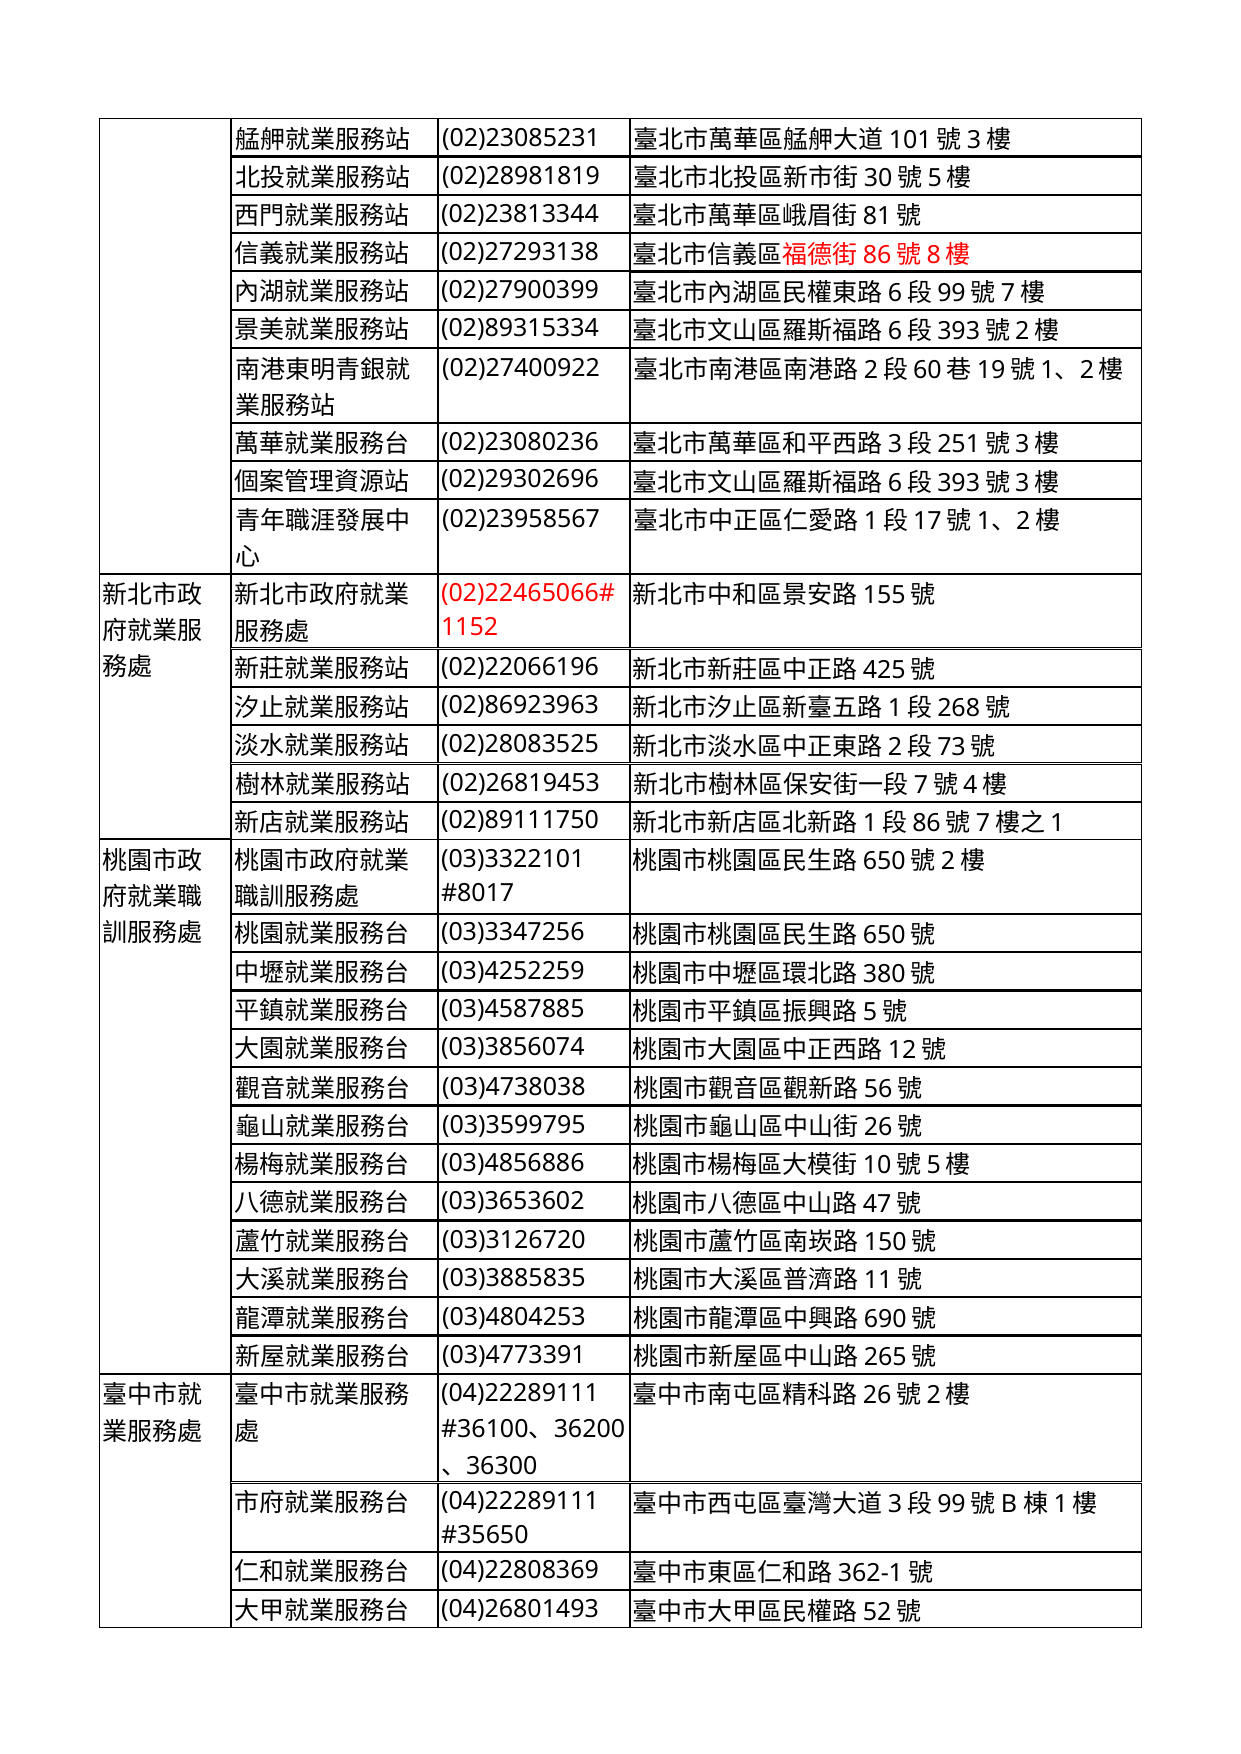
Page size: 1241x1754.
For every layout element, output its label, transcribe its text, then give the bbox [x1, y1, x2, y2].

table_cell 臺北市內湖區民權東路6段99號7樓 [631, 273, 1141, 309]
table_cell 大溪就業服務台 [232, 1260, 437, 1296]
table_cell 新北市中和區景安路155號 [631, 575, 1141, 647]
table_cell (03)4587885 [439, 992, 629, 1028]
table_cell (02)23958567 [439, 500, 629, 573]
table_cell (04)22289111 #35650 [439, 1484, 629, 1551]
table_cell (02)27293138 [439, 234, 629, 270]
table_cell 桃園市大溪區普濟路11號 [631, 1260, 1141, 1296]
table_cell 臺中市就業服務處 [100, 1375, 230, 1627]
table_cell 桃園市平鎮區振興路5號 [631, 992, 1141, 1028]
table_cell (04)22289111 #36100、36200、36300 [439, 1375, 629, 1481]
table_cell (02)22066196 [439, 650, 629, 686]
table_cell 臺北市信義區福德街86號8樓 [631, 234, 1141, 270]
table_cell 臺北市中正區仁愛路1段17號1、2樓 [631, 500, 1141, 573]
table_cell (02)89111750 [439, 803, 629, 839]
table_cell (02)29302696 [439, 462, 629, 498]
table_cell 艋舺就業服務站 [232, 119, 437, 155]
table_cell 龜山就業服務台 [232, 1107, 437, 1143]
table_cell 內湖就業服務站 [232, 272, 437, 309]
table_cell (02)28981819 [439, 158, 629, 194]
table_cell (03)3347256 [439, 915, 629, 951]
table_cell 青年職涯發展中心 [232, 500, 437, 573]
table_cell (03)4804253 [439, 1298, 629, 1334]
table_cell 桃園市觀音區觀新路56號 [631, 1068, 1141, 1104]
table_cell (03)4252259 [439, 953, 629, 989]
table_cell 臺中市大甲區民權路52號 [631, 1591, 1141, 1627]
table_cell 市府就業服務台 [232, 1484, 437, 1551]
table_cell 桃園市大園區中正西路12號 [631, 1030, 1141, 1066]
table_cell (03)3653602 [439, 1183, 629, 1219]
table_cell (02)27400922 [439, 349, 629, 422]
table_cell 新北市政府就業服務處 [100, 575, 230, 838]
table_cell 臺北市文山區羅斯福路6段393號2樓 [631, 311, 1141, 347]
table_cell 大園就業服務台 [232, 1030, 437, 1066]
table_cell 桃園市龜山區中山街26號 [631, 1107, 1141, 1143]
table_cell 臺北市北投區新市街30號5樓 [631, 158, 1141, 194]
table_cell 桃園市政府就業職訓服務處 [100, 840, 230, 1373]
table_cell 南港東明青銀就業服務站 [232, 349, 437, 422]
table_cell 新北市新莊區中正路425號 [631, 650, 1141, 686]
table_cell 桃園市蘆竹區南崁路150號 [631, 1222, 1141, 1258]
table_cell 臺中市南屯區精科路26號2樓 [631, 1375, 1141, 1481]
table_cell 臺北市南港區南港路2段60巷19號1、2樓 [631, 349, 1141, 422]
table_cell (03)3885835 [439, 1260, 629, 1296]
table_cell 大甲就業服務台 [232, 1591, 437, 1627]
table_cell [100, 119, 230, 573]
table_cell (02)26819453 [439, 765, 629, 801]
table_cell 平鎮就業服務台 [232, 992, 437, 1028]
table_cell 臺中市就業服務處 [232, 1375, 437, 1481]
table_cell 新北市政府就業服務處 [232, 575, 437, 647]
table_cell 景美就業服務站 [232, 311, 437, 347]
table_cell 桃園市中壢區環北路380號 [631, 953, 1141, 989]
table_cell (03)4738038 [439, 1068, 629, 1104]
table_cell 新北市淡水區中正東路2段73號 [631, 726, 1141, 762]
table_cell 臺北市萬華區和平西路3段251號3樓 [631, 424, 1141, 460]
table_cell (02)28083525 [439, 726, 629, 762]
table_cell 臺中市東區仁和路362-1號 [631, 1553, 1141, 1589]
table_cell 新北市樹林區保安街一段7號4樓 [631, 765, 1141, 801]
table_cell 北投就業服務站 [232, 158, 437, 194]
table_cell 臺北市萬華區峨眉街81號 [631, 196, 1141, 232]
table_cell 臺北市萬華區艋舺大道101號3樓 [631, 119, 1141, 155]
table_cell (04)22808369 [439, 1553, 629, 1589]
table_cell 新屋就業服務台 [232, 1337, 437, 1373]
table_cell 楊梅就業服務台 [232, 1145, 437, 1181]
table_cell (02)22465066#1152 [439, 575, 629, 647]
table_cell 桃園市楊梅區大模街10號5樓 [631, 1145, 1141, 1181]
table_cell (03)3322101 #8017 [439, 840, 629, 913]
table_cell 汐止就業服務站 [232, 688, 437, 724]
table_cell 桃園市桃園區民生路650號2樓 [631, 840, 1141, 913]
table_cell 新莊就業服務站 [232, 650, 437, 686]
table_cell 萬華就業服務台 [232, 424, 437, 460]
table_cell 桃園市新屋區中山路265號 [631, 1337, 1141, 1373]
table_cell 信義就業服務站 [232, 234, 437, 270]
table_cell 個案管理資源站 [232, 462, 437, 498]
table_cell (02)89315334 [439, 311, 629, 347]
table_cell 仁和就業服務台 [232, 1553, 437, 1589]
table_cell 臺中市西屯區臺灣大道3段99號B 棟1樓 [631, 1484, 1141, 1551]
table_cell 中壢就業服務台 [232, 953, 437, 989]
table_cell 八德就業服務台 [232, 1183, 437, 1219]
table_cell 蘆竹就業服務台 [232, 1222, 437, 1258]
table_cell 桃園市桃園區民生路650號 [631, 915, 1141, 951]
table_cell 西門就業服務站 [232, 196, 437, 232]
table_cell (02)23813344 [439, 196, 629, 232]
table_cell 桃園市龍潭區中興路690號 [631, 1298, 1141, 1334]
table_cell (03)4856886 [439, 1145, 629, 1181]
table_cell 淡水就業服務站 [232, 726, 437, 762]
table_cell 桃園市政府就業職訓服務處 [232, 840, 437, 913]
table_cell 桃園就業服務台 [232, 915, 437, 951]
table_cell 臺北市文山區羅斯福路6段393號3樓 [631, 462, 1141, 498]
table_cell (03)3856074 [439, 1030, 629, 1066]
table_cell (03)3599795 [439, 1107, 629, 1143]
table_cell 龍潭就業服務台 [232, 1298, 437, 1334]
table_cell 桃園市八德區中山路47號 [631, 1183, 1141, 1219]
table_cell (03)4773391 [439, 1337, 629, 1373]
table_cell 觀音就業服務台 [232, 1068, 437, 1104]
table_cell (02)23080236 [439, 424, 629, 460]
table_cell (02)27900399 [439, 272, 629, 309]
table_cell 新店就業服務站 [232, 803, 437, 839]
table_cell 新北市汐止區新臺五路1段268號 [631, 688, 1141, 724]
table_cell (03)3126720 [439, 1222, 629, 1258]
table_cell 新北市新店區北新路1段86號7樓之1 [631, 803, 1141, 839]
table_cell (04)26801493 [439, 1591, 629, 1627]
table_cell (02)23085231 [439, 119, 629, 155]
table_cell (02)86923963 [439, 688, 629, 724]
table_cell 樹林就業服務站 [232, 765, 437, 801]
